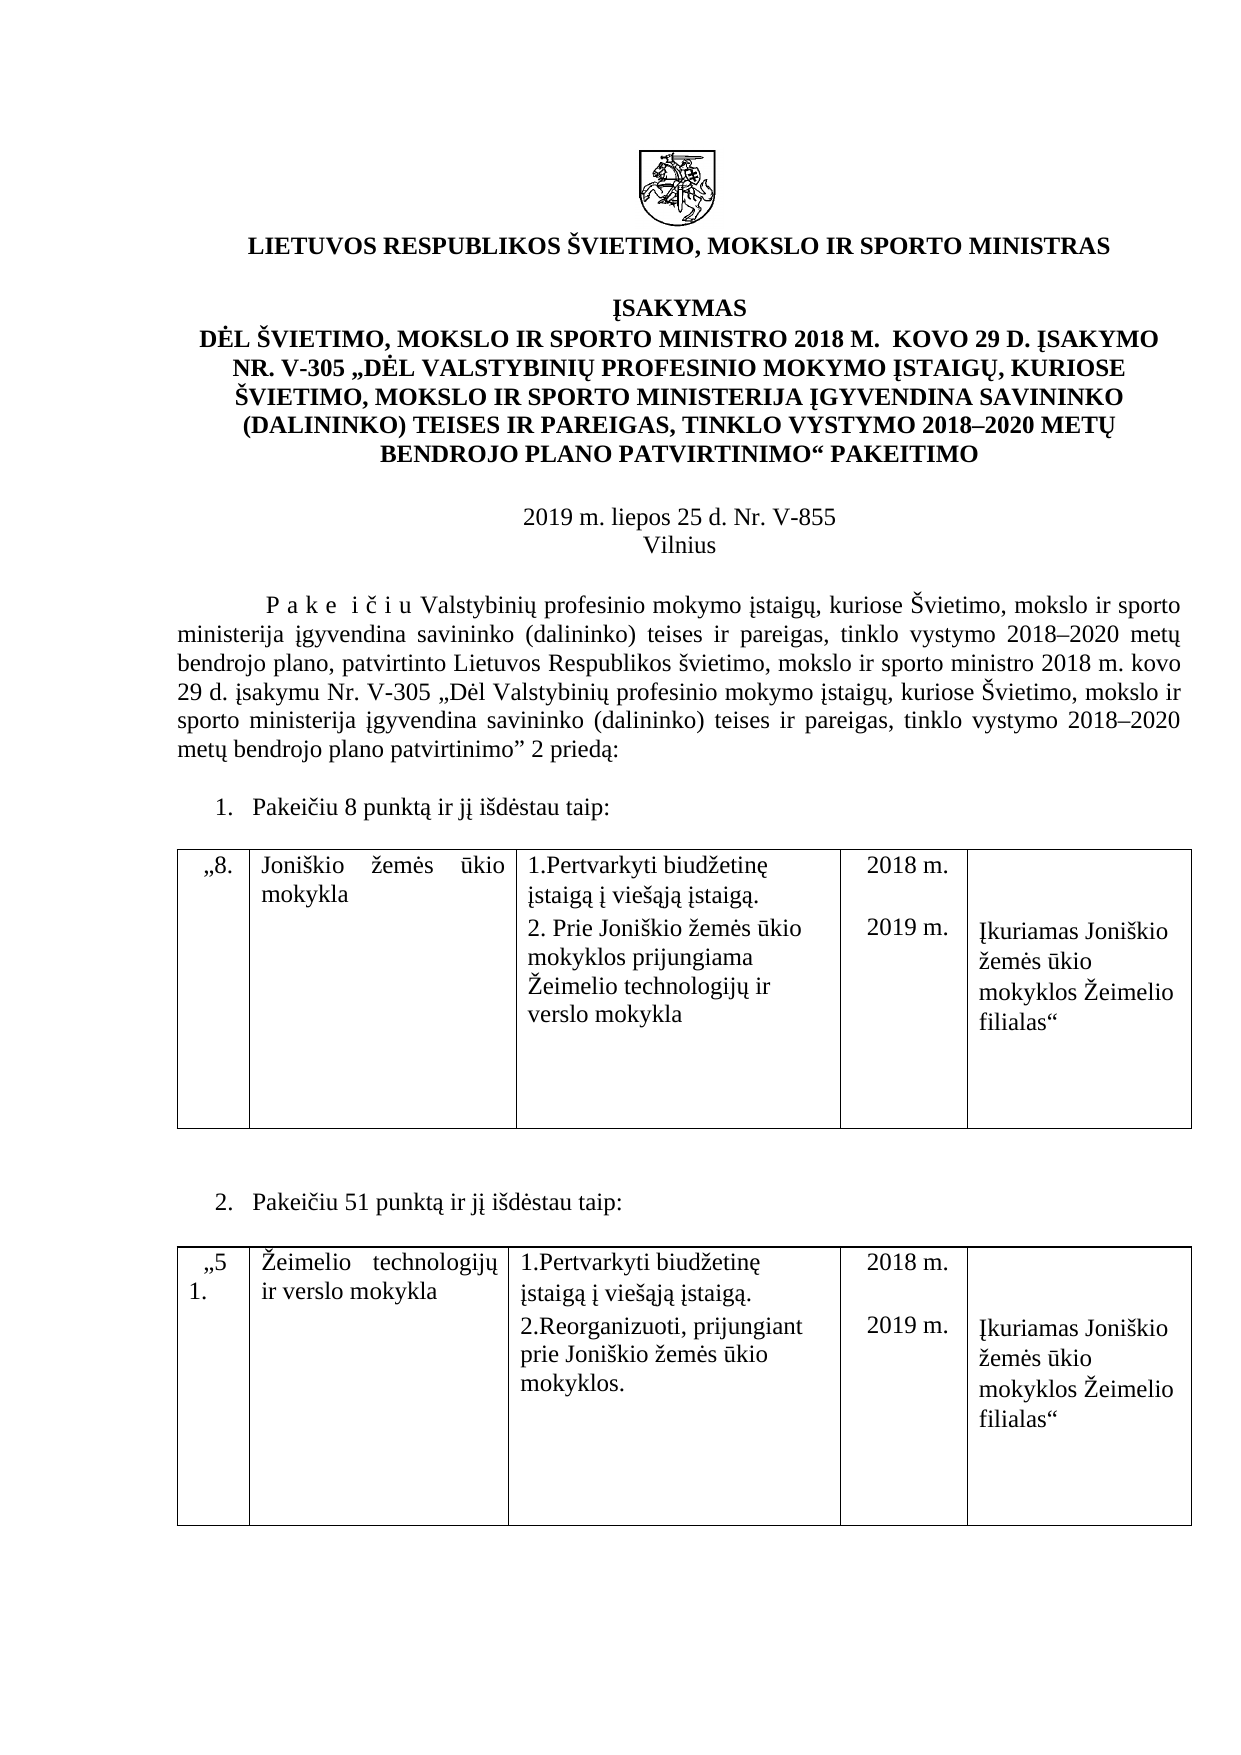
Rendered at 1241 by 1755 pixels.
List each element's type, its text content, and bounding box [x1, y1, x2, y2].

text Vilnius [177, 530, 1182, 559]
text 2. Pakeičiu 51 punktą ir jį išdėstau taip: [214, 1187, 1182, 1215]
table_header „51. [178, 1248, 249, 1525]
text LIETUVOS RESPUBLIKOS ŠVIETIMO, MOKSLO IR SPORTO MINISTRAS [177, 231, 1182, 260]
text ĮSAKYMAS [177, 293, 1182, 322]
table_header 1.Pertvarkyti biudžetinę įstaigą į viešąją įstaigą. 2. Prie Joniškio žemės ūkio mokyklos prijungiama Žeimelio technologijų ir verslo mokykla [517, 850, 840, 1128]
text P a k e i č i u Valstybinių profesinio mokymo įstaigų, kuriose Švietimo, mokslo ir sporto ministerija įgyvendina savininko (dalininko) teises ir pareigas, tinklo vystymo 2018–2020 metų bendrojo plano, patvirtinto Lietuvos Respublikos švietimo, mokslo ir sporto ministro 2018 m. kovo 29 d. įsakymu Nr. V-305 „Dėl Valstybinių profesinio mokymo įstaigų, kuriose Švietimo, mokslo ir sporto ministerija įgyvendina savininko (dalininko) teises ir pareigas, tinklo vystymo 2018–2020 metų bendrojo plano patvirtinimo” 2 priedą: [177, 590, 1182, 763]
table_header Įkuriamas Joniškio žemės ūkio mokyklos Žeimelio filialas“ [968, 1248, 1191, 1525]
text 1. Pakeičiu 8 punktą ir jį išdėstau taip: [214, 792, 1182, 820]
table_header Joniškio žemės ūkio mokykla [250, 850, 516, 1128]
table_header 2018 m. 2019 m. [841, 1248, 967, 1525]
table_header „8. [178, 850, 249, 1128]
text 2019 m. liepos 25 d. Nr. V-855 [177, 502, 1182, 530]
table_header Žeimelio technologijų ir verslo mokykla [250, 1248, 508, 1525]
table_header Įkuriamas Joniškio žemės ūkio mokyklos Žeimelio filialas“ [968, 850, 1191, 1128]
table_header 2018 m. 2019 m. [841, 850, 967, 1128]
text DĖL ŠVIETIMO, MOKSLO IR SPORTO MINISTRO 2018 M. KOVO 29 D. ĮSAKYMO NR. V-305 „DĖL VALSTYBINIŲ PROFESINIO MOKYMO ĮSTAIGŲ, KURIOSE ŠVIETIMO, MOKSLO IR SPORTO MINISTERIJA ĮGYVENDINA SAVININKO (DALININKO) TEISES IR PAREIGAS, TINKLO VYSTYMO 2018–2020 METŲ BENDROJO PLANO PATVIRTINIMO“ PAKEITIMO [177, 324, 1182, 468]
table_header 1.Pertvarkyti biudžetinę įstaigą į viešąją įstaigą. 2.Reorganizuoti, prijungiant prie Joniškio žemės ūkio mokyklos. [509, 1248, 840, 1525]
